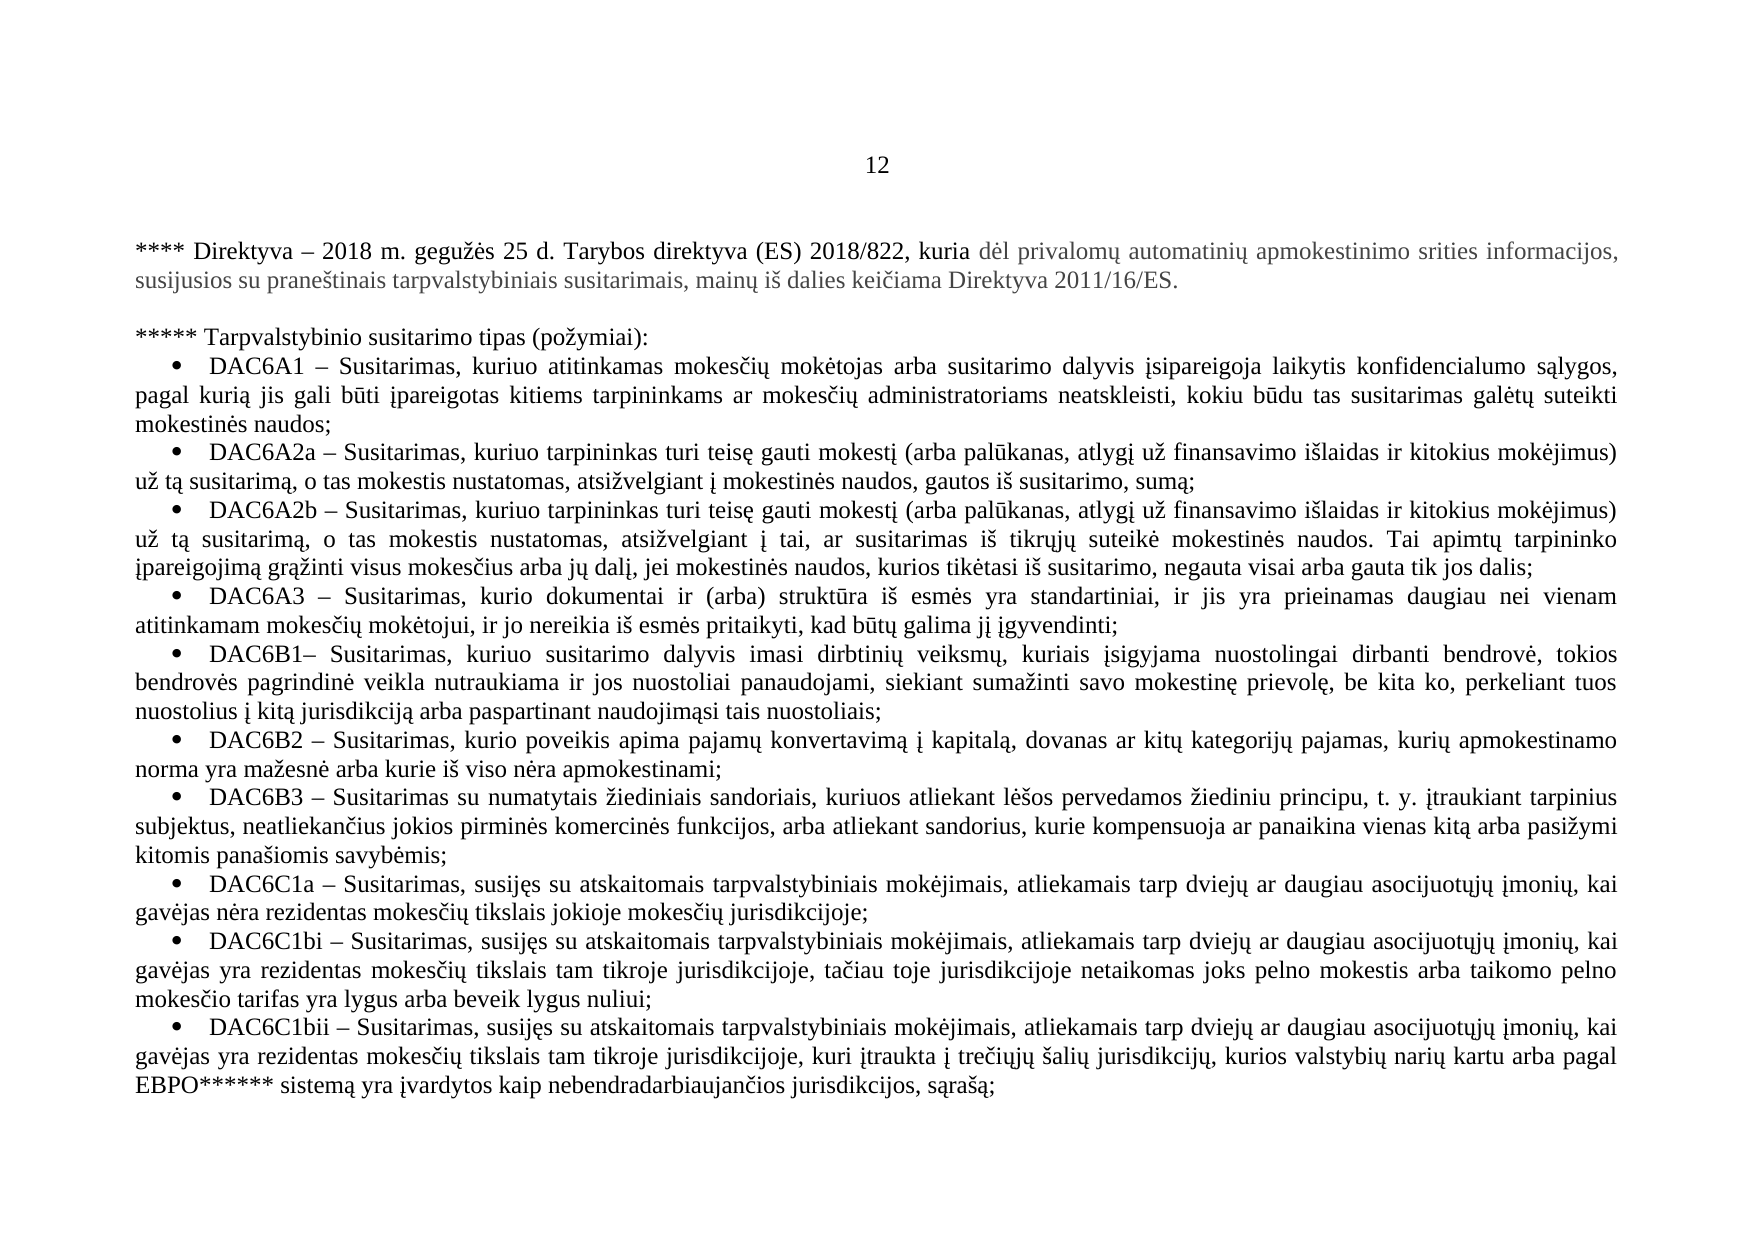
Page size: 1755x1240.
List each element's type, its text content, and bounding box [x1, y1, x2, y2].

text  DAC6C1a – Susitarimas, susijęs su atskaitomais tarpvalstybiniais mokėjimais, atliekamais tarp dviejų ar daugiau asocijuotųjų įmonių, kai gavėjas nėra rezidentas mokesčių tikslais jokioje mokesčių jurisdikcijoje; [135, 869, 1619, 926]
text  DAC6C1bi – Susitarimas, susijęs su atskaitomais tarpvalstybiniais mokėjimais, atliekamais tarp dviejų ar daugiau asocijuotųjų įmonių, kai gavėjas yra rezidentas mokesčių tikslais tam tikroje jurisdikcijoje, tačiau toje jurisdikcijoje netaikomas joks pelno mokestis arba taikomo pelno mokesčio tarifas yra lygus arba beveik lygus nuliui; [135, 926, 1619, 1012]
text  DAC6A3 – Susitarimas, kurio dokumentai ir (arba) struktūra iš esmės yra standartiniai, ir jis yra prieinamas daugiau nei vienam atitinkamam mokesčių mokėtojui, ir jo nereikia iš esmės pritaikyti, kad būtų galima jį įgyvendinti; [135, 581, 1619, 639]
text  DAC6B3 – Susitarimas su numatytais žiediniais sandoriais, kuriuos atliekant lėšos pervedamos žiediniu principu, t. y. įtraukiant tarpinius subjektus, neatliekančius jokios pirminės komercinės funkcijos, arba atliekant sandorius, kurie kompensuoja ar panaikina vienas kitą arba pasižymi kitomis panašiomis savybėmis; [135, 782, 1619, 869]
text  DAC6A1 – Susitarimas, kuriuo atitinkamas mokesčių mokėtojas arba susitarimo dalyvis įsipareigoja laikytis konfidencialumo sąlygos, pagal kurią jis gali būti įpareigotas kitiems tarpininkams ar mokesčių administratoriams neatskleisti, kokiu būdu tas susitarimas galėtų suteikti mokestinės naudos; [135, 351, 1619, 437]
text  DAC6B1– Susitarimas, kuriuo susitarimo dalyvis imasi dirbtinių veiksmų, kuriais įsigyjama nuostolingai dirbanti bendrovė, tokios bendrovės pagrindinė veikla nutraukiama ir jos nuostoliai panaudojami, siekiant sumažinti savo mokestinę prievolę, be kita ko, perkeliant tuos nuostolius į kitą jurisdikciją arba paspartinant naudojimąsi tais nuostoliais; [135, 639, 1619, 725]
text ***** Tarpvalstybinio susitarimo tipas (požymiai): [135, 322, 1619, 351]
text  DAC6A2a – Susitarimas, kuriuo tarpininkas turi teisę gauti mokestį (arba palūkanas, atlygį už finansavimo išlaidas ir kitokius mokėjimus) už tą susitarimą, o tas mokestis nustatomas, atsižvelgiant į mokestinės naudos, gautos iš susitarimo, sumą; [135, 437, 1619, 495]
text  DAC6A2b – Susitarimas, kuriuo tarpininkas turi teisę gauti mokestį (arba palūkanas, atlygį už finansavimo išlaidas ir kitokius mokėjimus) už tą susitarimą, o tas mokestis nustatomas, atsižvelgiant į tai, ar susitarimas iš tikrųjų suteikė mokestinės naudos. Tai apimtų tarpininko įpareigojimą grąžinti visus mokesčius arba jų dalį, jei mokestinės naudos, kurios tikėtasi iš susitarimo, negauta visai arba gauta tik jos dalis; [135, 495, 1619, 581]
text **** Direktyva – 2018 m. gegužės 25 d. Tarybos direktyva (ES) 2018/822, kuria dėl privalomų automatinių apmokestinimo srities informacijos, susijusios su praneštinais tarpvalstybiniais susitarimais, mainų iš dalies keičiama Direktyva 2011/16/ES. [135, 236, 1619, 294]
text  DAC6B2 – Susitarimas, kurio poveikis apima pajamų konvertavimą į kapitalą, dovanas ar kitų kategorijų pajamas, kurių apmokestinamo norma yra mažesnė arba kurie iš viso nėra apmokestinami; [135, 725, 1619, 782]
text  DAC6C1bii – Susitarimas, susijęs su atskaitomais tarpvalstybiniais mokėjimais, atliekamais tarp dviejų ar daugiau asocijuotųjų įmonių, kai gavėjas yra rezidentas mokesčių tikslais tam tikroje jurisdikcijoje, kuri įtraukta į trečiųjų šalių jurisdikcijų, kurios valstybių narių kartu arba pagal EBPO****** sistemą yra įvardytos kaip nebendradarbiaujančios jurisdikcijos, sąrašą; [135, 1012, 1619, 1099]
